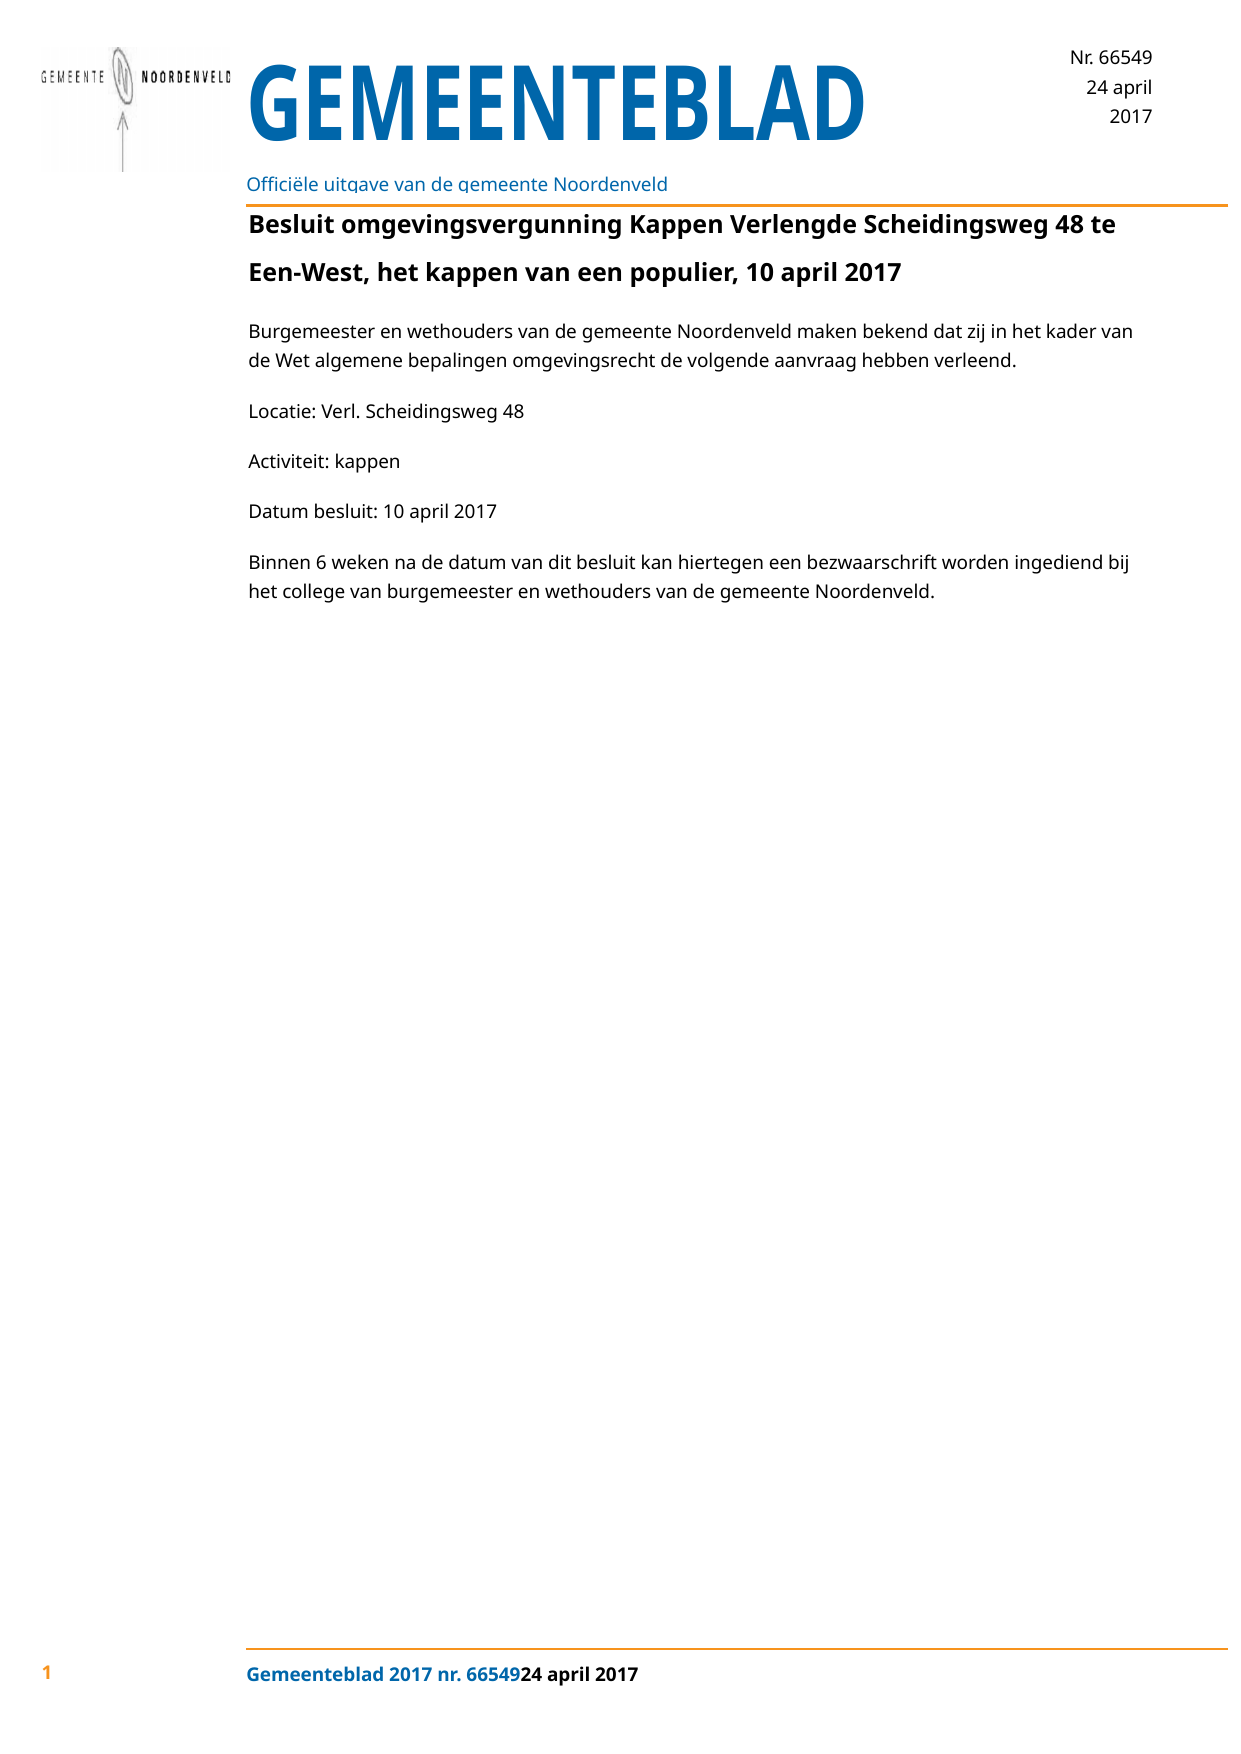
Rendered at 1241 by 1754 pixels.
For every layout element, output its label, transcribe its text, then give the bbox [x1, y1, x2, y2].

text Datum besluit: 10 april 2017 [248, 499, 1152, 524]
text Burgemeester en wethouders van de gemeente Noordenveld maken bekend dat zij in het kader van de Wet algemene bepalingen omgevingsrecht de volgende aanvraag hebben verleend. [248, 318, 1152, 373]
text Binnen 6 weken na de datum van dit besluit kan hiertegen een bezwaarschrift worden ingediend bij het college van burgemeester en wethouders van de gemeente Noordenveld. [248, 549, 1152, 604]
text Besluit omgevingsvergunning Kappen Verlengde Scheidingsweg 48 te Een-West, het kappen van een populier, 10 april 2017 [248, 207, 1152, 288]
text Locatie: Verl. Scheidingsweg 48 [248, 398, 1152, 424]
picture [41, 47, 231, 172]
text Activiteit: kappen [248, 448, 1152, 474]
